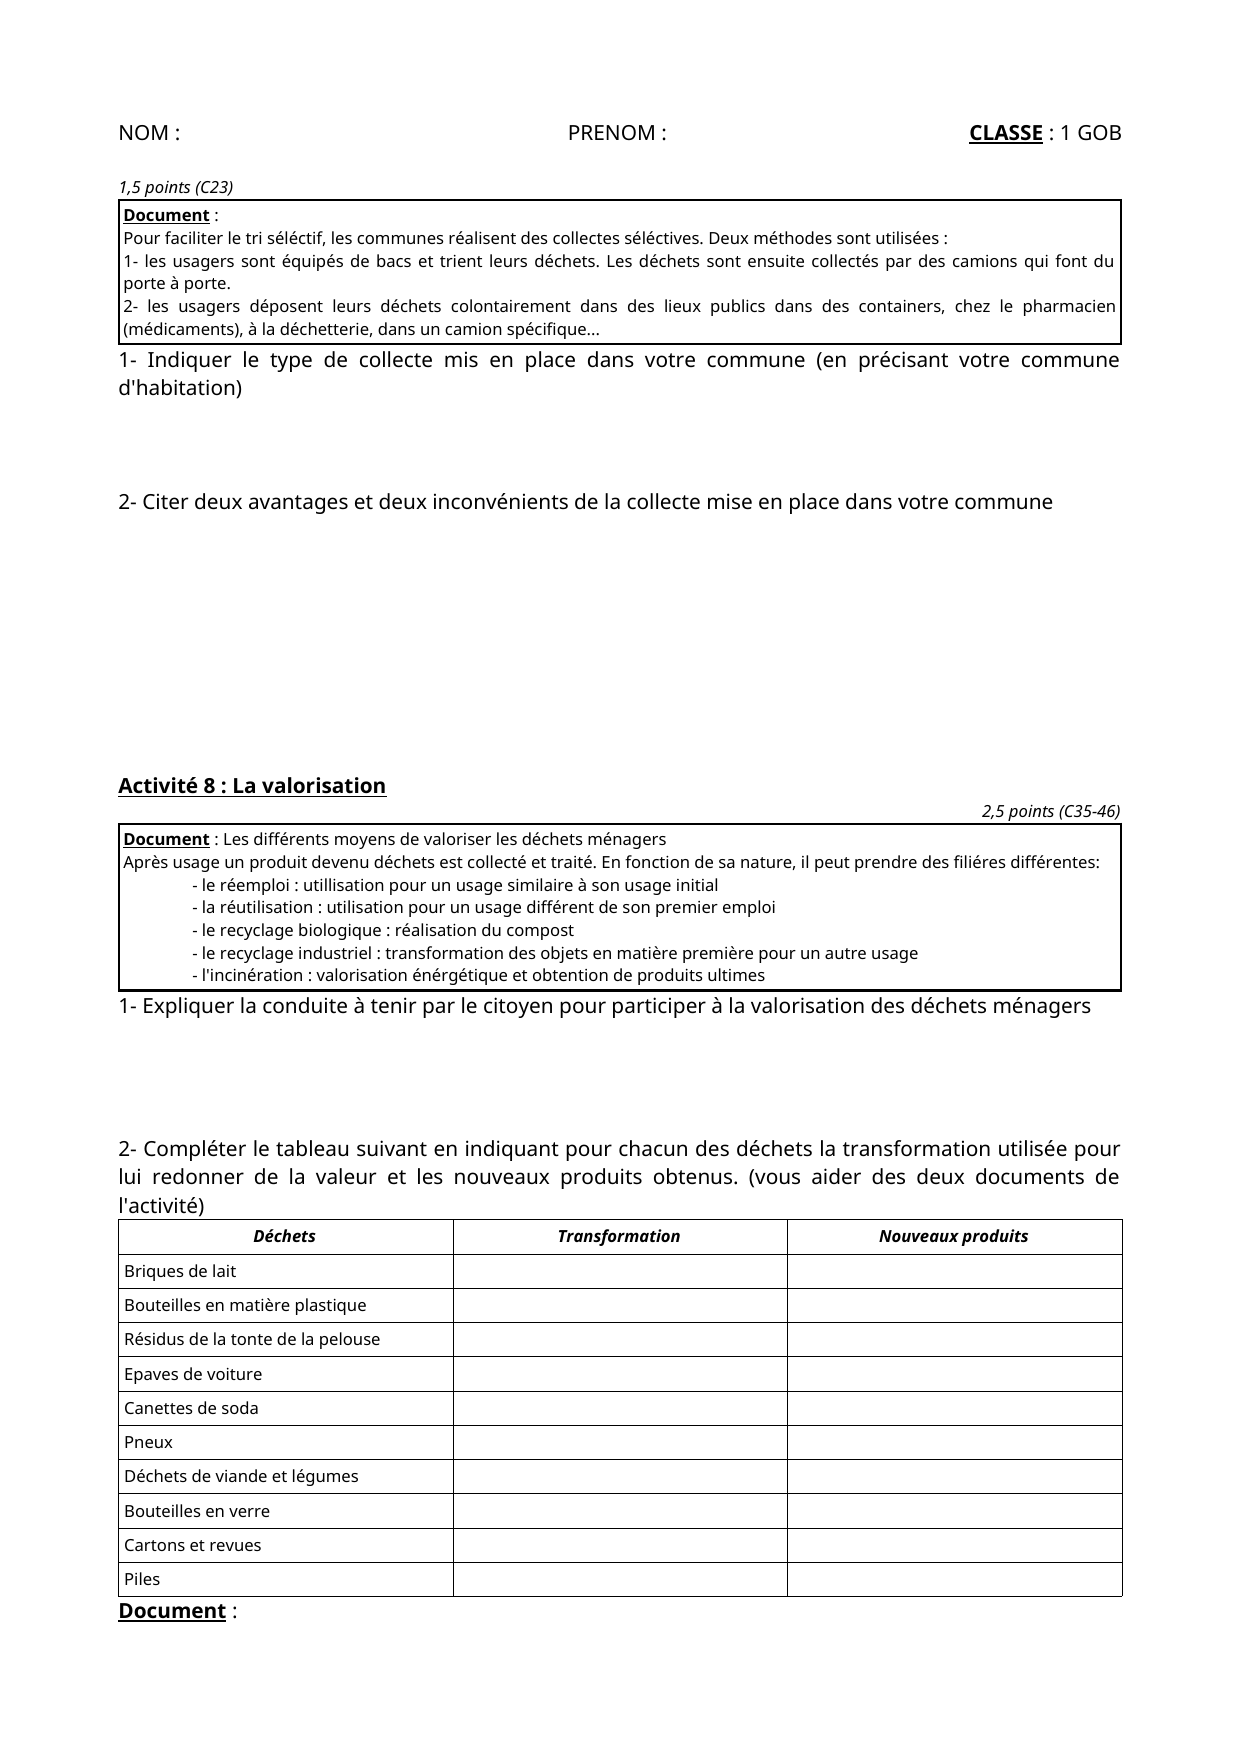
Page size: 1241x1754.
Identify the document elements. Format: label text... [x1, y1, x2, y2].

table_cell [788, 1323, 1122, 1356]
table_cell [454, 1255, 787, 1288]
table_cell [788, 1460, 1122, 1493]
text 2,5 points (C35-46) [118, 800, 1122, 823]
text 1- Indiquer le type de collecte mis en place dans votre commune (en précisant votre commune d'habitation) [118, 345, 1122, 402]
table_cell [454, 1392, 787, 1425]
table_cell [454, 1494, 787, 1528]
text - le recyclage industriel : transformation des objets en matière première pour un autre usage [120, 936, 1120, 959]
table_cell Canettes de soda [119, 1392, 453, 1425]
text Document : [120, 201, 1120, 221]
table_cell [788, 1426, 1122, 1459]
text 2- Citer deux avantages et deux inconvénients de la collecte mise en place dans votre commune [118, 487, 1122, 516]
table_header Nouveaux produits [788, 1220, 1122, 1253]
table_cell [788, 1494, 1122, 1528]
text - la réutilisation : utilisation pour un usage différent de son premier emploi [120, 891, 1120, 913]
table_cell Piles [119, 1563, 453, 1596]
table_cell Bouteilles en verre [119, 1494, 453, 1528]
table_cell Cartons et revues [119, 1529, 453, 1562]
table_cell [788, 1289, 1122, 1322]
text Activité 8 : La valorisation [118, 772, 1122, 800]
table_header Déchets [119, 1220, 453, 1253]
table_cell [788, 1563, 1122, 1596]
table_cell [454, 1426, 787, 1459]
table_header Transformation [454, 1220, 787, 1253]
table_cell [454, 1357, 787, 1391]
text Document : Les différents moyens de valoriser les déchets ménagers [120, 825, 1120, 845]
table_cell Bouteilles en matière plastique [119, 1289, 453, 1322]
text 1,5 points (C23) [118, 176, 1122, 199]
text - le réemploi : utillisation pour un usage similaire à son usage initial [120, 868, 1120, 891]
text 1- les usagers sont équipés de bacs et trient leurs déchets. Les déchets sont ensuite collectés par des camions qui font du porte à porte. [120, 244, 1120, 289]
table_cell [788, 1529, 1122, 1562]
text - l'incinération : valorisation énérgétique et obtention de produits ultimes [120, 959, 1120, 989]
table_cell Déchets de viande et légumes [119, 1460, 453, 1493]
text 2- les usagers déposent leurs déchets colontairement dans des lieux publics dans des containers, chez le pharmacien (médicaments), à la déchetterie, dans un camion spécifique... [120, 289, 1120, 343]
table_cell Pneux [119, 1426, 453, 1459]
text 2- Compléter le tableau suivant en indiquant pour chacun des déchets la transformation utilisée pour lui redonner de la valeur et les nouveaux produits obtenus. (vous aider des deux documents de l'activité) [118, 1134, 1122, 1219]
text Après usage un produit devenu déchets est collecté et traité. En fonction de sa nature, il peut prendre des filiéres différentes: [120, 845, 1120, 868]
table_cell Epaves de voiture [119, 1357, 453, 1391]
text - le recyclage biologique : réalisation du compost [120, 913, 1120, 936]
table_cell [454, 1563, 787, 1596]
table_cell [788, 1357, 1122, 1391]
text 1- Expliquer la conduite à tenir par le citoyen pour participer à la valorisation des déchets ménagers [118, 992, 1122, 1020]
table_cell Résidus de la tonte de la pelouse [119, 1323, 453, 1356]
text Document : [118, 1597, 1122, 1625]
text Pour faciliter le tri séléctif, les communes réalisent des collectes séléctives. Deux méthodes sont utilisées : [120, 221, 1120, 244]
table_cell [788, 1255, 1122, 1288]
table_cell [788, 1392, 1122, 1425]
table_cell [454, 1529, 787, 1562]
table_cell [454, 1289, 787, 1322]
table_cell [454, 1460, 787, 1493]
table_cell [454, 1323, 787, 1356]
table_cell Briques de lait [119, 1255, 453, 1288]
